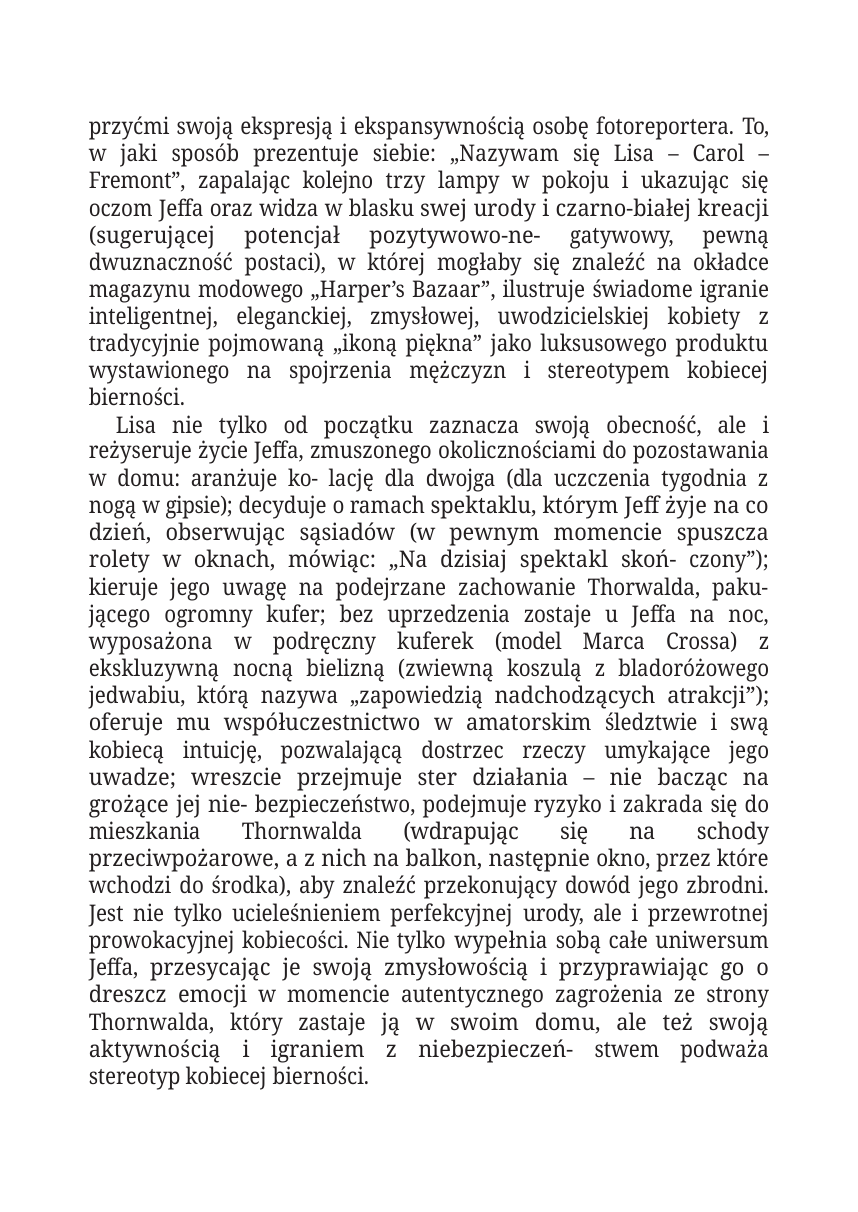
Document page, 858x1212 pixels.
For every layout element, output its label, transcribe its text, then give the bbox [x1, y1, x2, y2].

text Lisa nie tylko od początku zaznacza swoją obecność, ale i reżyseruje życie Jeffa, zmuszonego okolicznościami do pozostawania w domu: aranżuje ko- lację dla dwojga (dla uczczenia tygodnia z nogą w gipsie); decyduje o ramach spektaklu, którym Jeff żyje na co dzień, obserwując sąsiadów (w pewnym momencie spuszcza rolety w oknach, mówiąc: „Na dzisiaj spektakl skoń- czony”); kieruje jego uwagę na podejrzane zachowanie Thorwalda, paku- jącego ogromny kufer; bez uprzedzenia zostaje u Jeffa na noc, wyposażona w podręczny kuferek (model Marca Crossa) z ekskluzywną nocną bielizną (zwiewną koszulą z bladoróżowego jedwabiu, którą nazywa „zapowiedzią nadchodzących atrakcji”); oferuje mu współuczestnictwo w amatorskim śledztwie i swą kobiecą intuicję, pozwalającą dostrzec rzeczy umykające jego uwadze; wreszcie przejmuje ster działania – nie bacząc na grożące jej nie- bezpieczeństwo, podejmuje ryzyko i zakrada się do mieszkania Thornwalda (wdrapując się na schody przeciwpożarowe, a z nich na balkon, następnie okno, przez które wchodzi do środka), aby znaleźć przekonujący dowód jego zbrodni. Jest nie tylko ucieleśnieniem perfekcyjnej urody, ale i przewrotnej prowokacyjnej kobiecości. Nie tylko wypełnia sobą całe uniwersum Jeffa, przesycając je swoją zmysłowością i przyprawiając go o dreszcz emocji w momencie autentycznego zagrożenia ze strony Thornwalda, który zastaje ją w swoim domu, ale też swoją aktywnością i igraniem z niebezpieczeń- stwem podważa stereotyp kobiecej bierności. [88, 411, 769, 1091]
text przyćmi swoją ekspresją i ekspansywnością osobę fotoreportera. To, w jaki sposób prezentuje siebie: „Nazywam się Lisa – Carol – Fremont”, zapalając kolejno trzy lampy w pokoju i ukazując się oczom Jeffa oraz widza w blasku swej urody i czarno-białej kreacji (sugerującej potencjał pozytywowo-ne- gatywowy, pewną dwuznaczność postaci), w której mogłaby się znaleźć na okładce magazynu modowego „Harper’s Bazaar”, ilustruje świadome igranie inteligentnej, eleganckiej, zmysłowej, uwodzicielskiej kobiety z tradycyjnie pojmowaną „ikoną piękna” jako luksusowego produktu wystawionego na spojrzenia mężczyzn i stereotypem kobiecej bierności. [88, 113, 769, 411]
